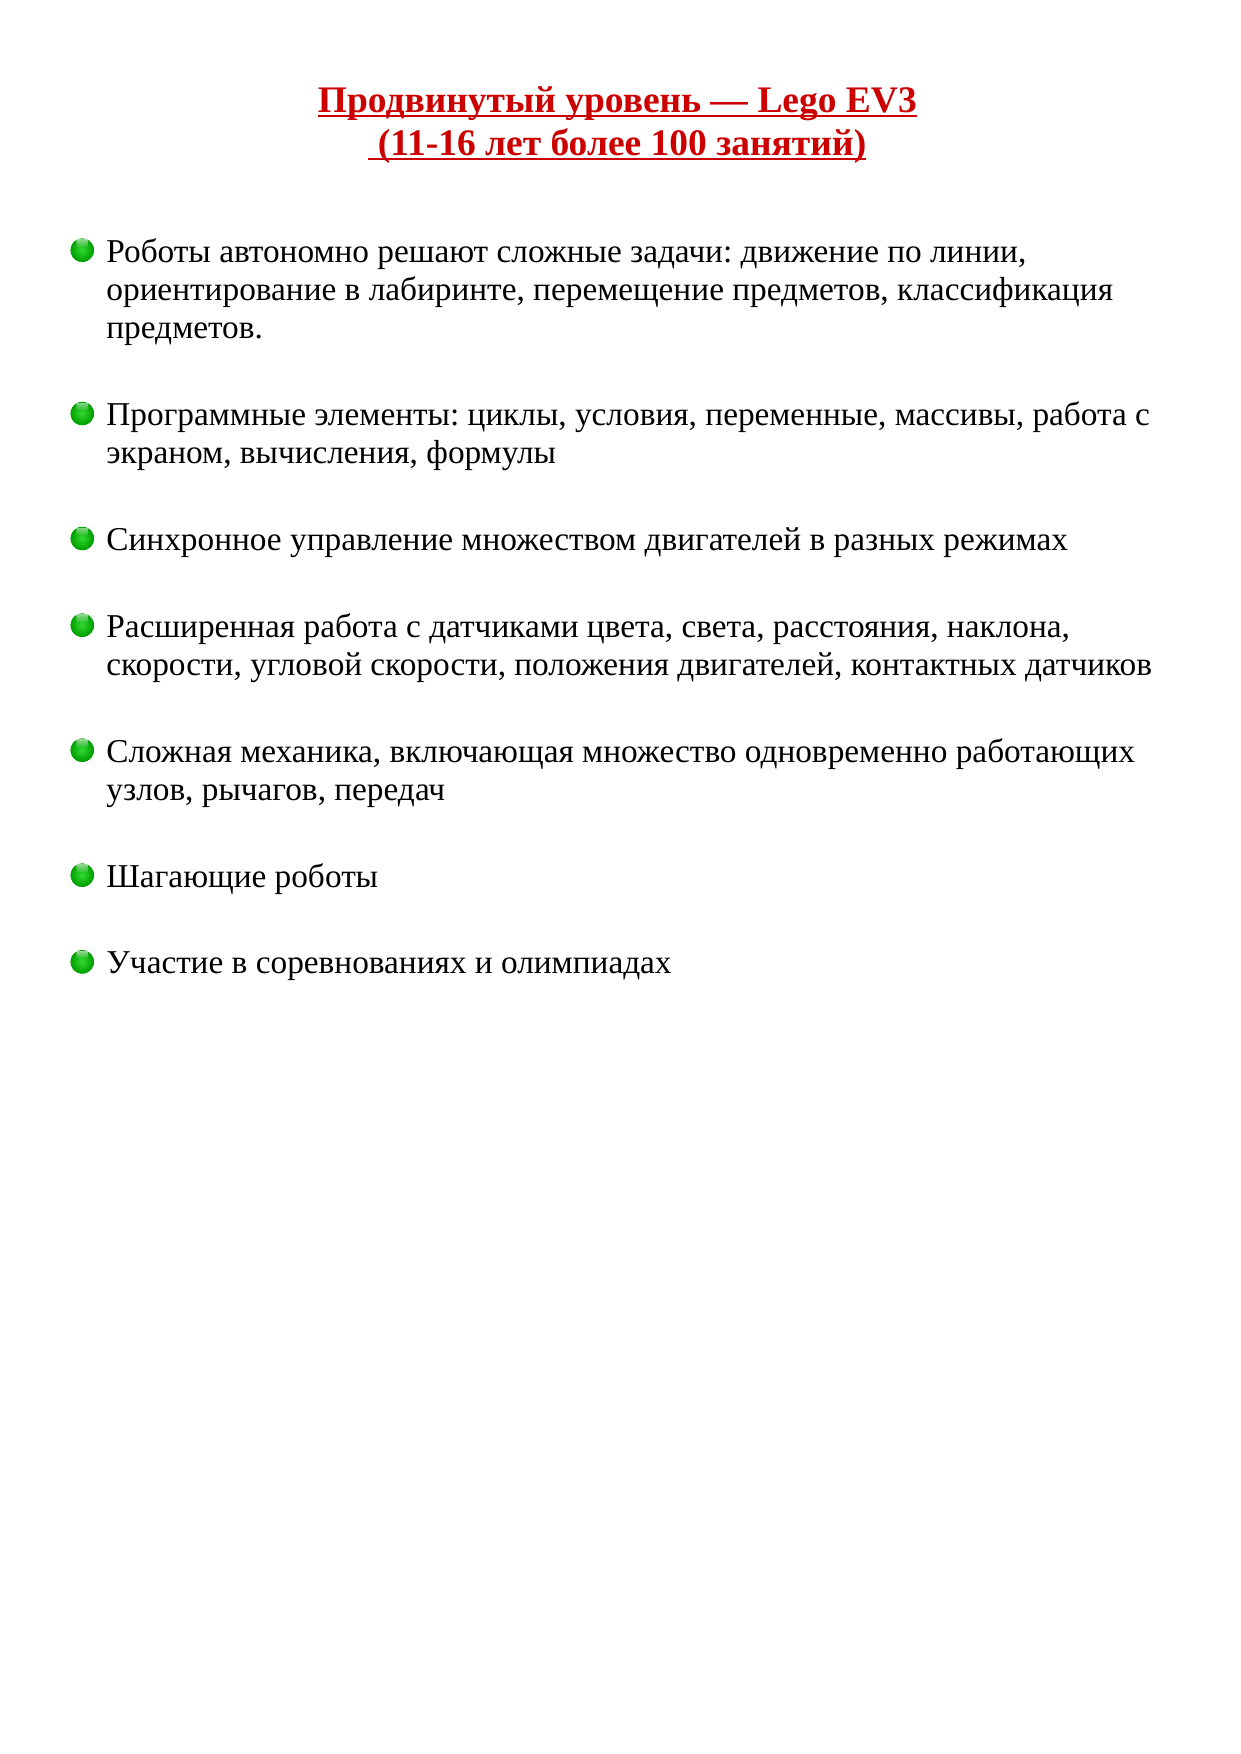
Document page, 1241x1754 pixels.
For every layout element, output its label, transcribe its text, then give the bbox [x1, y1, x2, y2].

list Сложная механика, включающая множество одновременно работающих узлов, рычагов, передач [69, 731, 1203, 808]
list Синхронное управление множеством двигателей в разных режимах [69, 519, 1203, 558]
list Роботы автономно решают сложные задачи: движение по линии, ориентирование в лабиринте, перемещение предметов, классификация предметов. [69, 231, 1203, 346]
list Шагающие роботы [69, 856, 1203, 894]
list Расширенная работа с датчиками цвета, света, расстояния, наклона, скорости, угловой скорости, положения двигателей, контактных датчиков [69, 606, 1203, 683]
text Продвинутый уровень — Lego EV3 [31, 77, 1203, 121]
list Участие в соревнованиях и олимпиадах [69, 943, 1203, 981]
list Программные элементы: циклы, условия, переменные, массивы, работа с экраном, вычисления, формулы [69, 394, 1203, 471]
text (11-16 лет более 100 занятий) [31, 121, 1203, 164]
